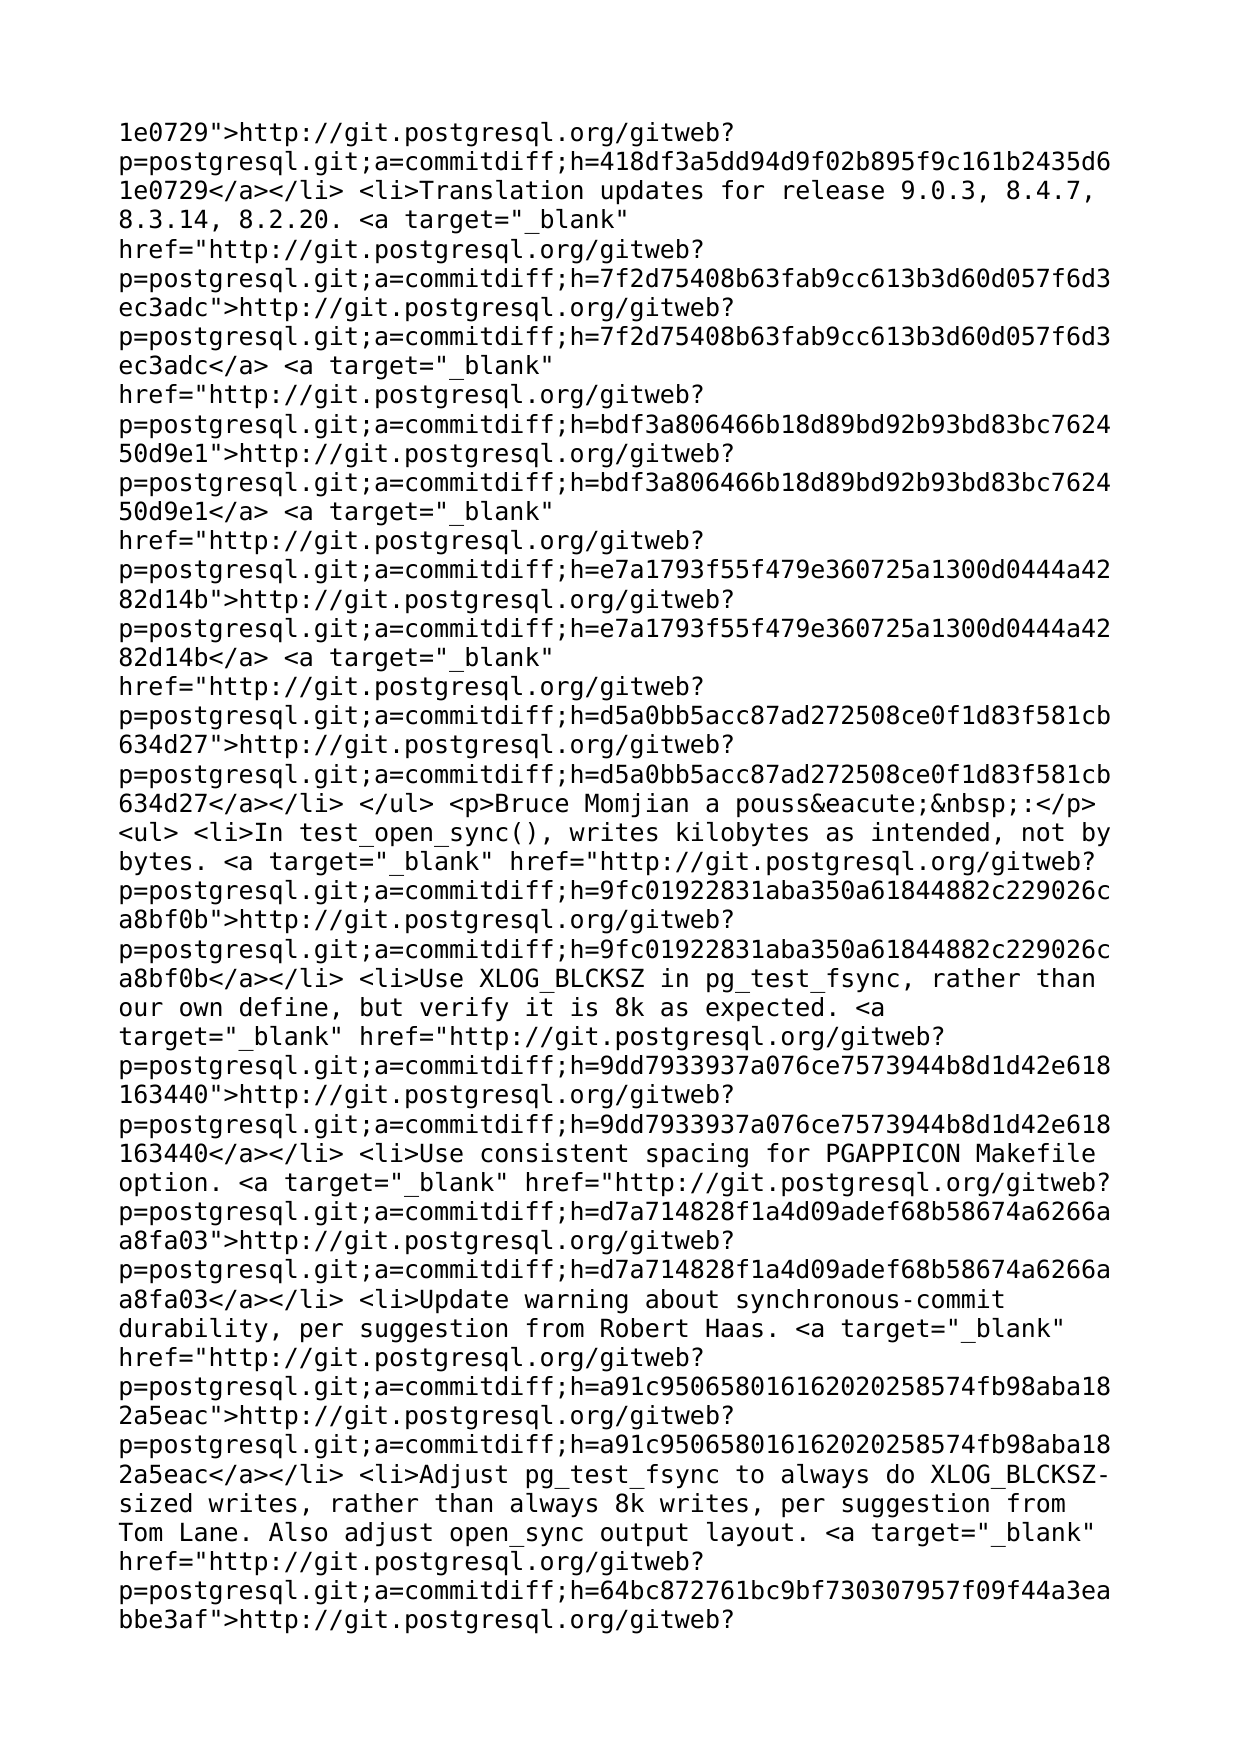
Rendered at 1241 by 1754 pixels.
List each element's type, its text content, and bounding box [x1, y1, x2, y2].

text 1e0729">http://git.postgresql.org/gitweb?p=postgresql.git;a=commitdiff;h=418df3a5dd94d9f02b895f9c161b2435d61e0729</a></li> <li>Translation updates for release 9.0.3, 8.4.7, 8.3.14, 8.2.20. <a target="_blank" href="http://git.postgresql.org/gitweb?p=postgresql.git;a=commitdiff;h=7f2d75408b63fab9cc613b3d60d057f6d3ec3adc">http://git.postgresql.org/gitweb?p=postgresql.git;a=commitdiff;h=7f2d75408b63fab9cc613b3d60d057f6d3ec3adc</a> <a target="_blank" href="http://git.postgresql.org/gitweb?p=postgresql.git;a=commitdiff;h=bdf3a806466b18d89bd92b93bd83bc762450d9e1">http://git.postgresql.org/gitweb?p=postgresql.git;a=commitdiff;h=bdf3a806466b18d89bd92b93bd83bc762450d9e1</a> <a target="_blank" href="http://git.postgresql.org/gitweb?p=postgresql.git;a=commitdiff;h=e7a1793f55f479e360725a1300d0444a4282d14b">http://git.postgresql.org/gitweb?p=postgresql.git;a=commitdiff;h=e7a1793f55f479e360725a1300d0444a4282d14b</a> <a target="_blank" href="http://git.postgresql.org/gitweb?p=postgresql.git;a=commitdiff;h=d5a0bb5acc87ad272508ce0f1d83f581cb634d27">http://git.postgresql.org/gitweb?p=postgresql.git;a=commitdiff;h=d5a0bb5acc87ad272508ce0f1d83f581cb634d27</a></li> </ul> <p>Bruce Momjian a pouss&eacute;&nbsp;:</p> <ul> <li>In test_open_sync(), writes kilobytes as intended, not by bytes. <a target="_blank" href="http://git.postgresql.org/gitweb?p=postgresql.git;a=commitdiff;h=9fc01922831aba350a61844882c229026ca8bf0b">http://git.postgresql.org/gitweb?p=postgresql.git;a=commitdiff;h=9fc01922831aba350a61844882c229026ca8bf0b</a></li> <li>Use XLOG_BLCKSZ in pg_test_fsync, rather than our own define, but verify it is 8k as expected. <a target="_blank" href="http://git.postgresql.org/gitweb?p=postgresql.git;a=commitdiff;h=9dd7933937a076ce7573944b8d1d42e618163440">http://git.postgresql.org/gitweb?p=postgresql.git;a=commitdiff;h=9dd7933937a076ce7573944b8d1d42e618163440</a></li> <li>Use consistent spacing for PGAPPICON Makefile option. <a target="_blank" href="http://git.postgresql.org/gitweb?p=postgresql.git;a=commitdiff;h=d7a714828f1a4d09adef68b58674a6266aa8fa03">http://git.postgresql.org/gitweb?p=postgresql.git;a=commitdiff;h=d7a714828f1a4d09adef68b58674a6266aa8fa03</a></li> <li>Update warning about synchronous-commit durability, per suggestion from Robert Haas. <a target="_blank" href="http://git.postgresql.org/gitweb?p=postgresql.git;a=commitdiff;h=a91c950658016162020258574fb98aba182a5eac">http://git.postgresql.org/gitweb?p=postgresql.git;a=commitdiff;h=a91c950658016162020258574fb98aba182a5eac</a></li> <li>Adjust pg_test_fsync to always do XLOG_BLCKSZ-sized writes, rather than always 8k writes, per suggestion from Tom Lane. Also adjust open_sync output layout. <a target="_blank" href="http://git.postgresql.org/gitweb?p=postgresql.git;a=commitdiff;h=64bc872761bc9bf730307957f09f44a3eabbe3af">http://git.postgresql.org/gitweb? [118, 118, 1122, 1635]
